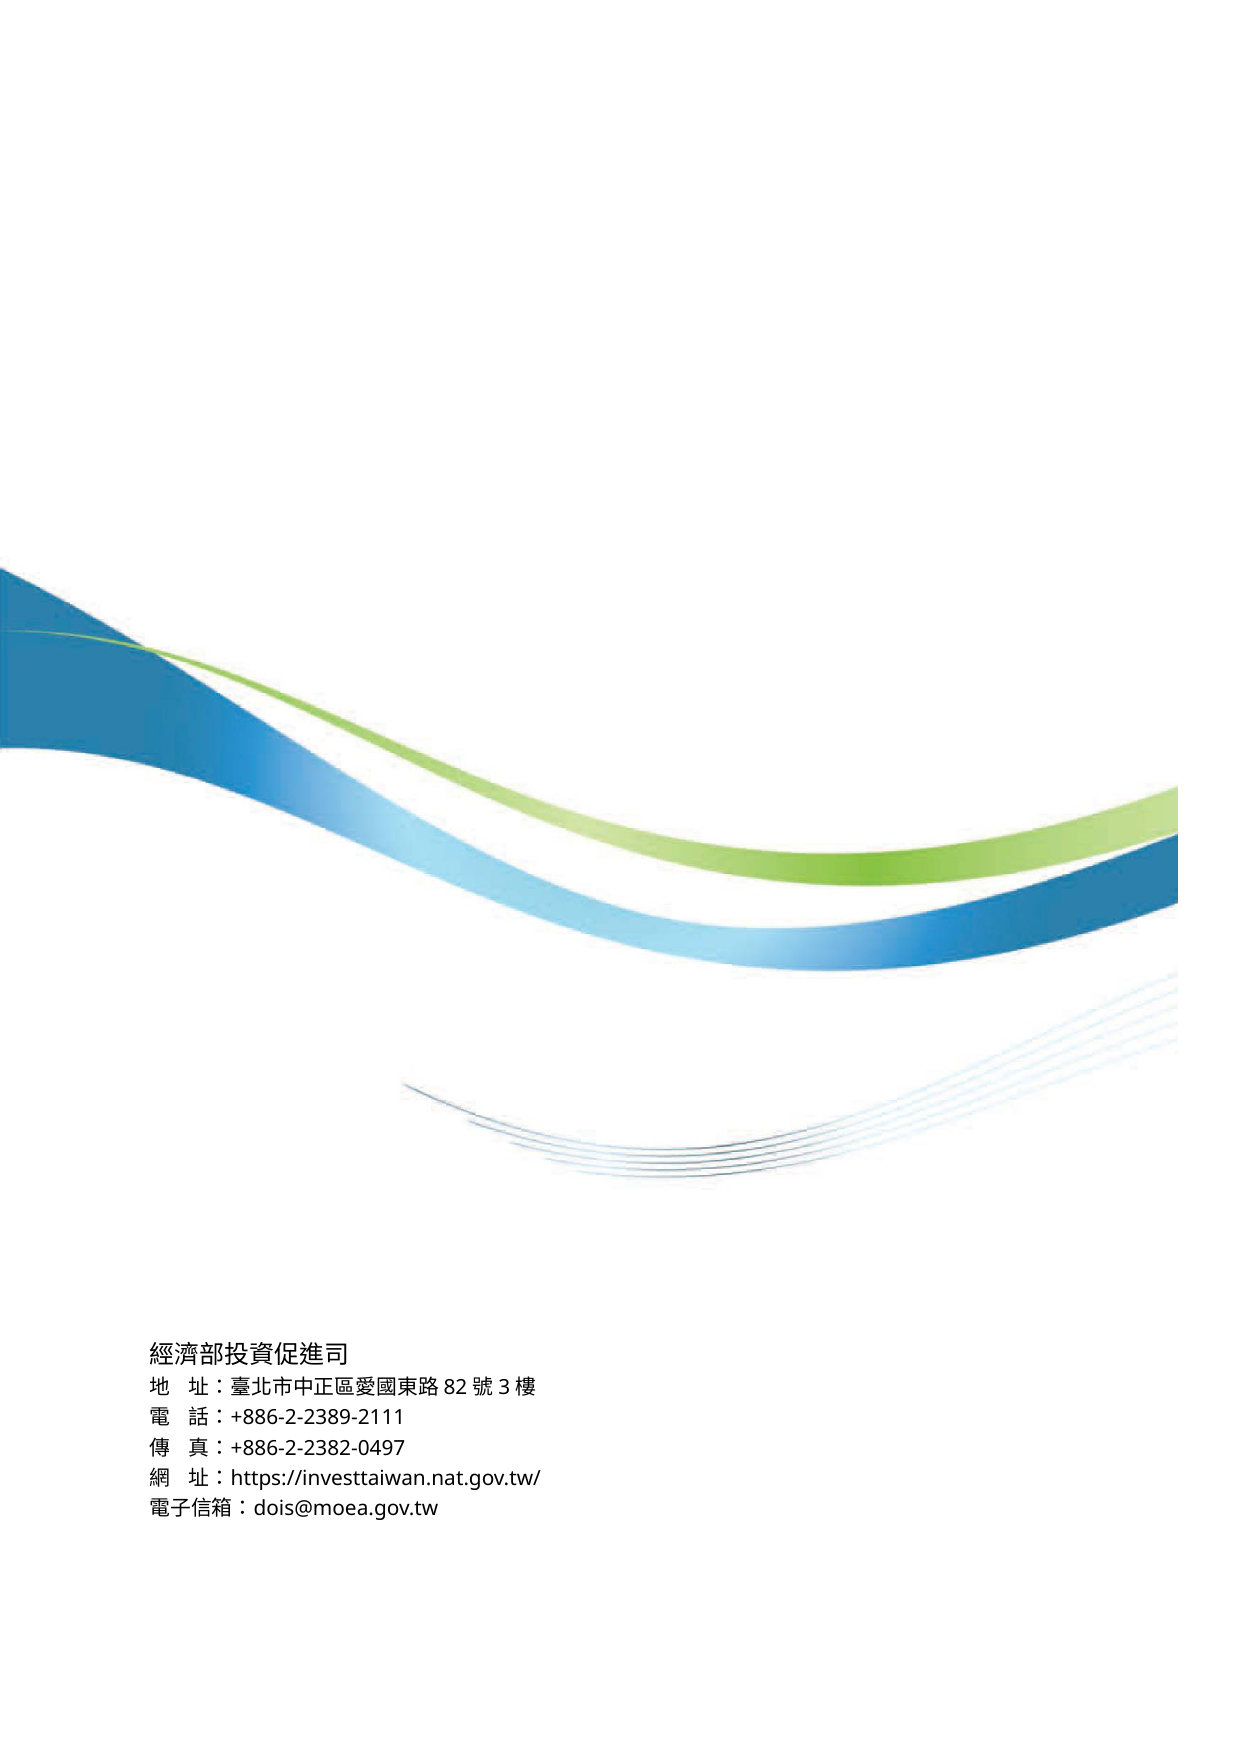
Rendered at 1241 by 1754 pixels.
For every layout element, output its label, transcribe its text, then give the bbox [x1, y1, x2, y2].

text 經濟部投資促進司 [149, 1334, 1115, 1370]
text 網 址：https://investtaiwan.nat.gov.tw/ [149, 1461, 1115, 1492]
text 電 話：+886-2-2389-2111 [149, 1401, 1115, 1431]
text 地 址：臺北市中正區愛國東路 82 號 3 樓 [149, 1370, 1115, 1401]
text 電子信箱：dois@moea.gov.tw [149, 1492, 1115, 1522]
picture [0, 0, 1178, 1754]
text 傳 真：+886-2-2382-0497 [149, 1431, 1115, 1461]
